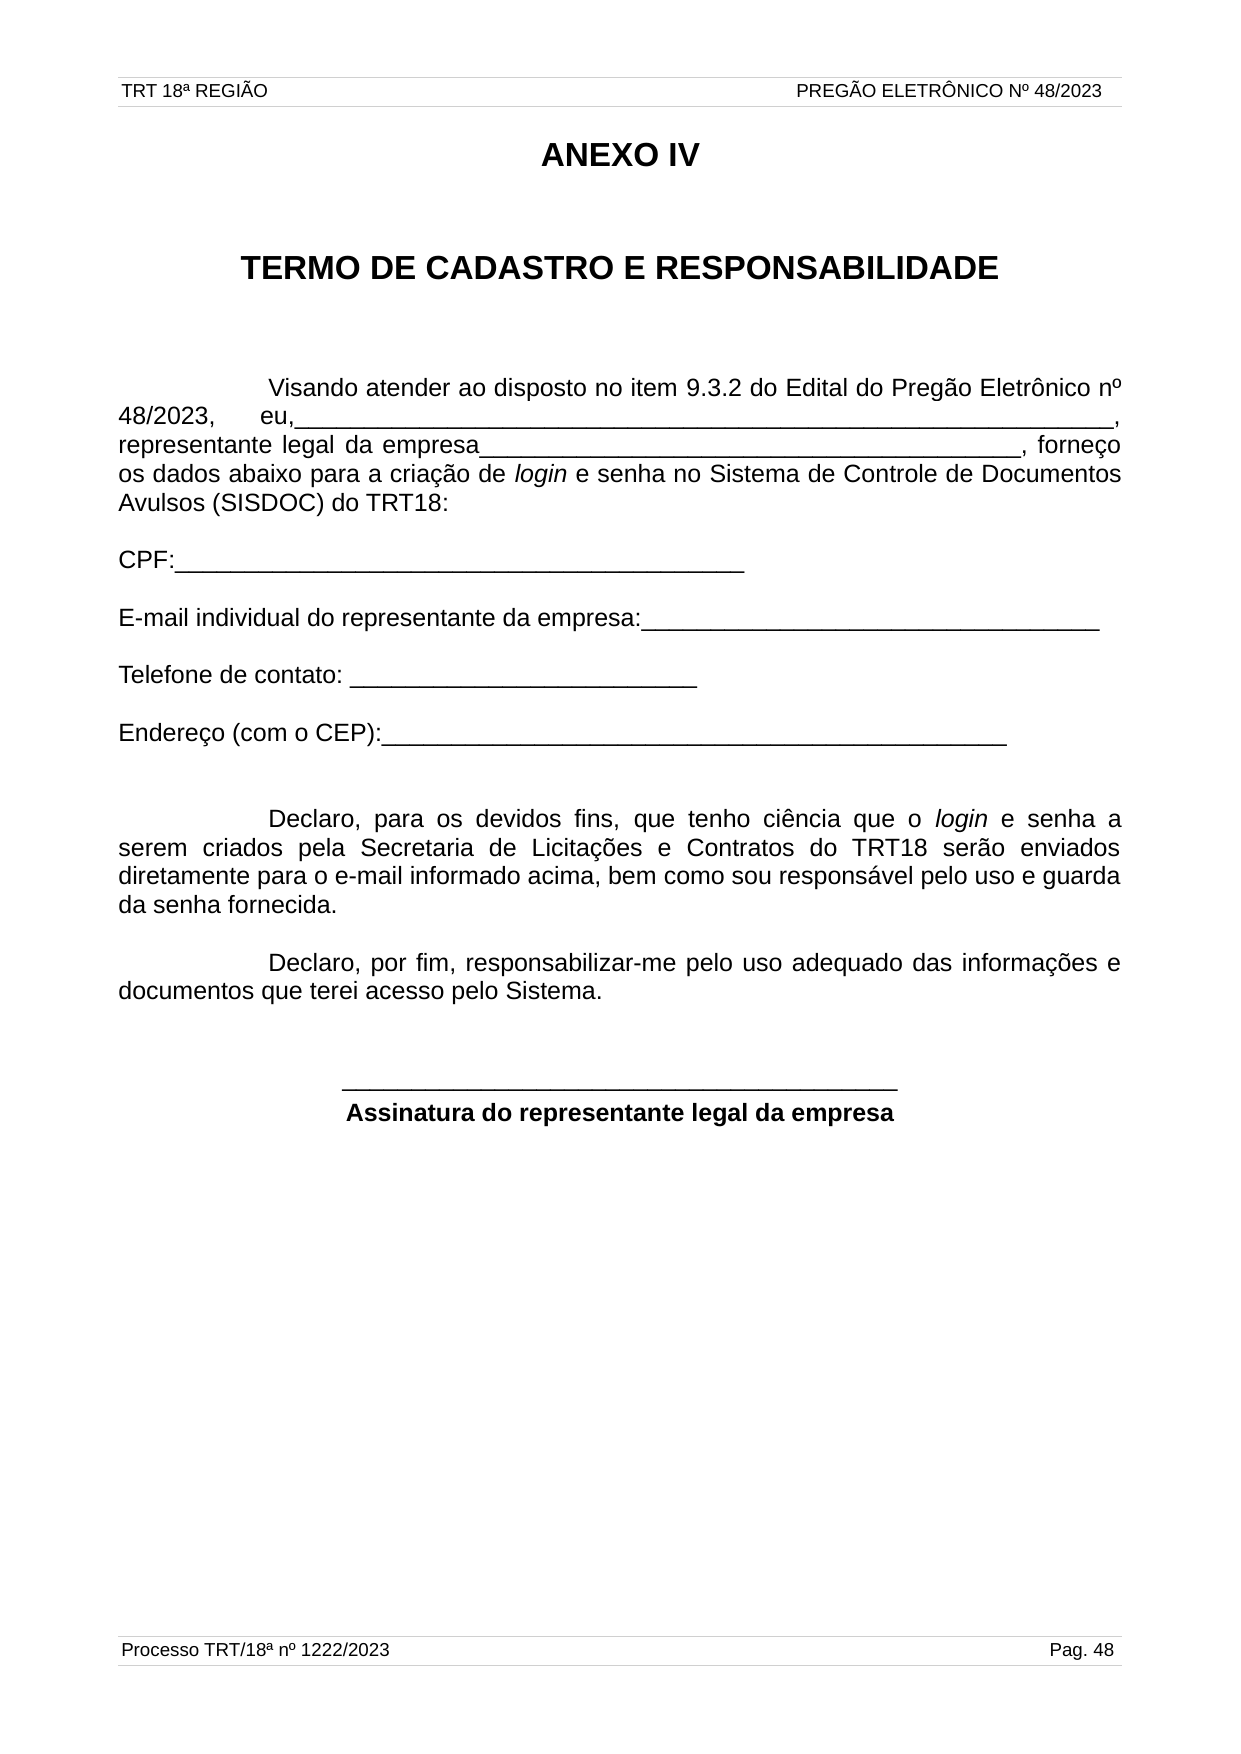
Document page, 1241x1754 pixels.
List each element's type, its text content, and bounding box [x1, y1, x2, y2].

text Visando atender ao disposto no item 9.3.2 do Edital do Pregão Eletrônico nº 48/2023, eu,___________________________________________________________, representante legal da empresa_______________________________________, forneço os dados abaixo para a criação de login e senha no Sistema de Controle de Documentos Avulsos (SISDOC) do TRT18: [118, 372, 1122, 516]
text TERMO DE CADASTRO E RESPONSABILIDADE [118, 248, 1122, 286]
text ANEXO IV [118, 136, 1122, 174]
text Declaro, por fim, responsabilizar-me pelo uso adequado das informações e documentos que terei acesso pelo Sistema. [118, 947, 1122, 1005]
text E-mail individual do representante da empresa:_________________________________ [118, 602, 1122, 631]
text Declaro, para os devidos fins, que tenho ciência que o login e senha a serem criados pela Secretaria de Licitações e Contratos do TRT18 serão enviados diretamente para o e-mail informado acima, bem como sou responsável pelo uso e guarda da senha fornecida. [118, 804, 1122, 919]
text Assinatura do representante legal da empresa [118, 1091, 1122, 1127]
text CPF:_________________________________________ [118, 545, 1122, 574]
text ________________________________________ [118, 1062, 1122, 1091]
text Telefone de contato: _________________________ [118, 660, 1122, 689]
text Endereço (com o CEP):_____________________________________________ [118, 717, 1122, 746]
